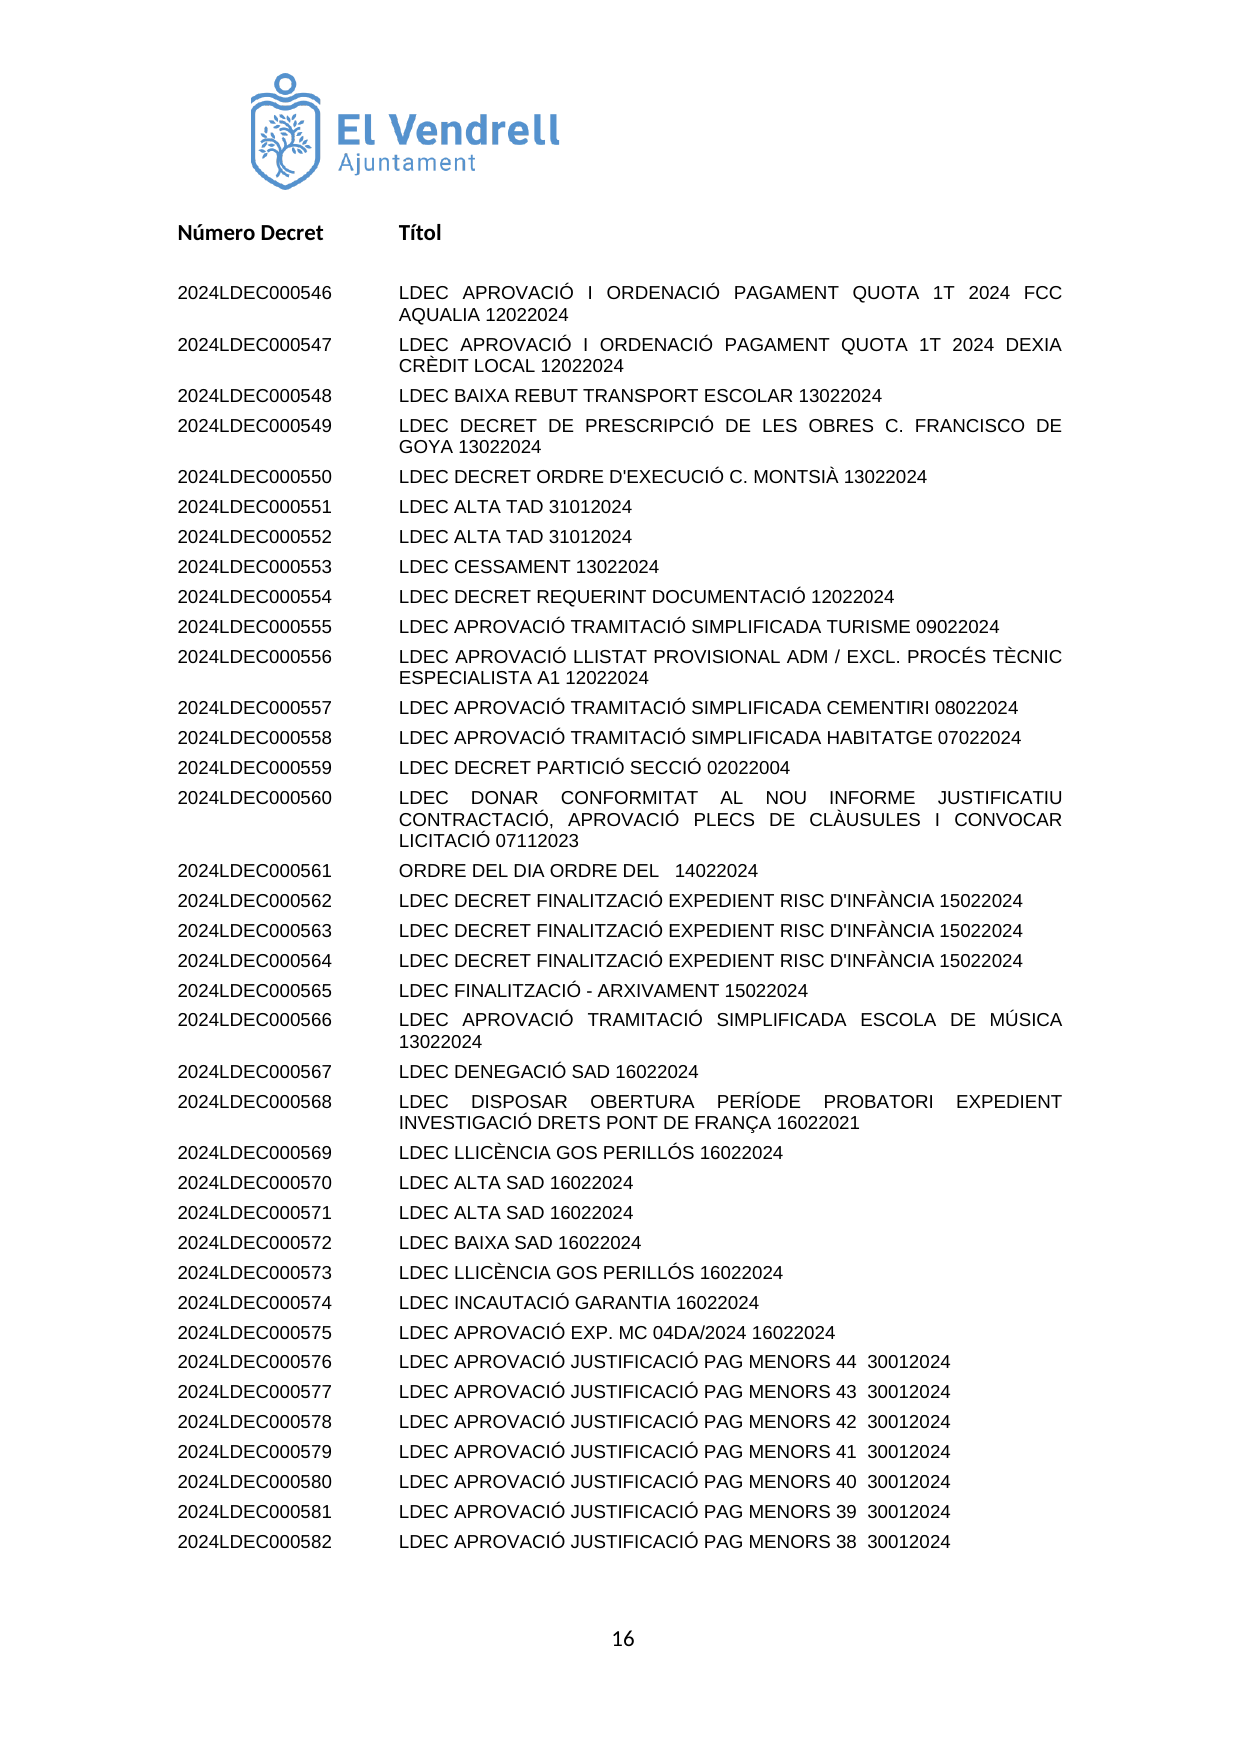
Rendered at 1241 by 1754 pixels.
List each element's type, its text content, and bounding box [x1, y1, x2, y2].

text 2024LDEC000571 LDEC ALTA SAD 16022024 [177, 1202, 1063, 1223]
picture [251, 73, 560, 190]
text 2024LDEC000558 LDEC APROVACIÓ TRAMITACIÓ SIMPLIFICADA HABITATGE 07022024 [177, 727, 1063, 748]
text 2024LDEC000551 LDEC ALTA TAD 31012024 [177, 496, 1063, 518]
text 2024LDEC000552 LDEC ALTA TAD 31012024 [177, 526, 1063, 548]
text 2024LDEC000560 LDEC DONAR CONFORMITAT AL NOU INFORME JUSTIFICATIU CONTRACTACIÓ, APROVACIÓ PLECS DE CLÀUSULES I CONVOCAR LICITACIÓ 07112023 [177, 787, 1063, 851]
text 2024LDEC000556 LDEC APROVACIÓ LLISTAT PROVISIONAL ADM / EXCL. PROCÉS TÈCNIC ESPECIALISTA A1 12022024 [177, 646, 1063, 689]
text 2024LDEC000547 LDEC APROVACIÓ I ORDENACIÓ PAGAMENT QUOTA 1T 2024 DEXIA CRÈDIT LOCAL 12022024 [177, 333, 1063, 377]
text 2024LDEC000554 LDEC DECRET REQUERINT DOCUMENTACIÓ 12022024 [177, 586, 1063, 607]
text 2024LDEC000561 ORDRE DEL DIA ORDRE DEL 14022024 [177, 860, 1063, 881]
text 2024LDEC000553 LDEC CESSAMENT 13022024 [177, 556, 1063, 577]
text 2024LDEC000567 LDEC DENEGACIÓ SAD 16022024 [177, 1061, 1063, 1082]
text 2024LDEC000548 LDEC BAIXA REBUT TRANSPORT ESCOLAR 13022024 [177, 385, 1063, 406]
text 2024LDEC000557 LDEC APROVACIÓ TRAMITACIÓ SIMPLIFICADA CEMENTIRI 08022024 [177, 697, 1063, 719]
text 2024LDEC000570 LDEC ALTA SAD 16022024 [177, 1172, 1063, 1193]
text 2024LDEC000559 LDEC DECRET PARTICIÓ SECCIÓ 02022004 [177, 757, 1063, 778]
text 2024LDEC000581 LDEC APROVACIÓ JUSTIFICACIÓ PAG MENORS 39 30012024 [177, 1501, 1063, 1522]
text 2024LDEC000574 LDEC INCAUTACIÓ GARANTIA 16022024 [177, 1292, 1063, 1313]
text 2024LDEC000563 LDEC DECRET FINALITZACIÓ EXPEDIENT RISC D'INFÀNCIA 15022024 [177, 919, 1063, 941]
text 2024LDEC000577 LDEC APROVACIÓ JUSTIFICACIÓ PAG MENORS 43 30012024 [177, 1381, 1063, 1403]
text 2024LDEC000580 LDEC APROVACIÓ JUSTIFICACIÓ PAG MENORS 40 30012024 [177, 1471, 1063, 1492]
text 2024LDEC000565 LDEC FINALITZACIÓ - ARXIVAMENT 15022024 [177, 979, 1063, 1001]
text 2024LDEC000573 LDEC LLICÈNCIA GOS PERILLÓS 16022024 [177, 1262, 1063, 1283]
text 2024LDEC000579 LDEC APROVACIÓ JUSTIFICACIÓ PAG MENORS 41 30012024 [177, 1441, 1063, 1463]
text 2024LDEC000582 LDEC APROVACIÓ JUSTIFICACIÓ PAG MENORS 38 30012024 [177, 1531, 1063, 1552]
text 2024LDEC000578 LDEC APROVACIÓ JUSTIFICACIÓ PAG MENORS 42 30012024 [177, 1411, 1063, 1433]
text 2024LDEC000562 LDEC DECRET FINALITZACIÓ EXPEDIENT RISC D'INFÀNCIA 15022024 [177, 890, 1063, 911]
text 2024LDEC000564 LDEC DECRET FINALITZACIÓ EXPEDIENT RISC D'INFÀNCIA 15022024 [177, 949, 1063, 971]
text 2024LDEC000549 LDEC DECRET DE PRESCRIPCIÓ DE LES OBRES C. FRANCISCO DE GOYA 13022024 [177, 415, 1063, 458]
text 2024LDEC000572 LDEC BAIXA SAD 16022024 [177, 1232, 1063, 1253]
text 2024LDEC000550 LDEC DECRET ORDRE D'EXECUCIÓ C. MONTSIÀ 13022024 [177, 466, 1063, 488]
text 2024LDEC000555 LDEC APROVACIÓ TRAMITACIÓ SIMPLIFICADA TURISME 09022024 [177, 616, 1063, 637]
text 2024LDEC000566 LDEC APROVACIÓ TRAMITACIÓ SIMPLIFICADA ESCOLA DE MÚSICA 13022024 [177, 1009, 1063, 1052]
text 2024LDEC000575 LDEC APROVACIÓ EXP. MC 04DA/2024 16022024 [177, 1321, 1063, 1343]
text 2024LDEC000568 LDEC DISPOSAR OBERTURA PERÍODE PROBATORI EXPEDIENT INVESTIGACIÓ DRETS PONT DE FRANÇA 16022021 [177, 1091, 1063, 1134]
text 2024LDEC000546 LDEC APROVACIÓ I ORDENACIÓ PAGAMENT QUOTA 1T 2024 FCC AQUALIA 12022024 [177, 282, 1063, 325]
text 2024LDEC000576 LDEC APROVACIÓ JUSTIFICACIÓ PAG MENORS 44 30012024 [177, 1351, 1063, 1373]
text 2024LDEC000569 LDEC LLICÈNCIA GOS PERILLÓS 16022024 [177, 1142, 1063, 1164]
